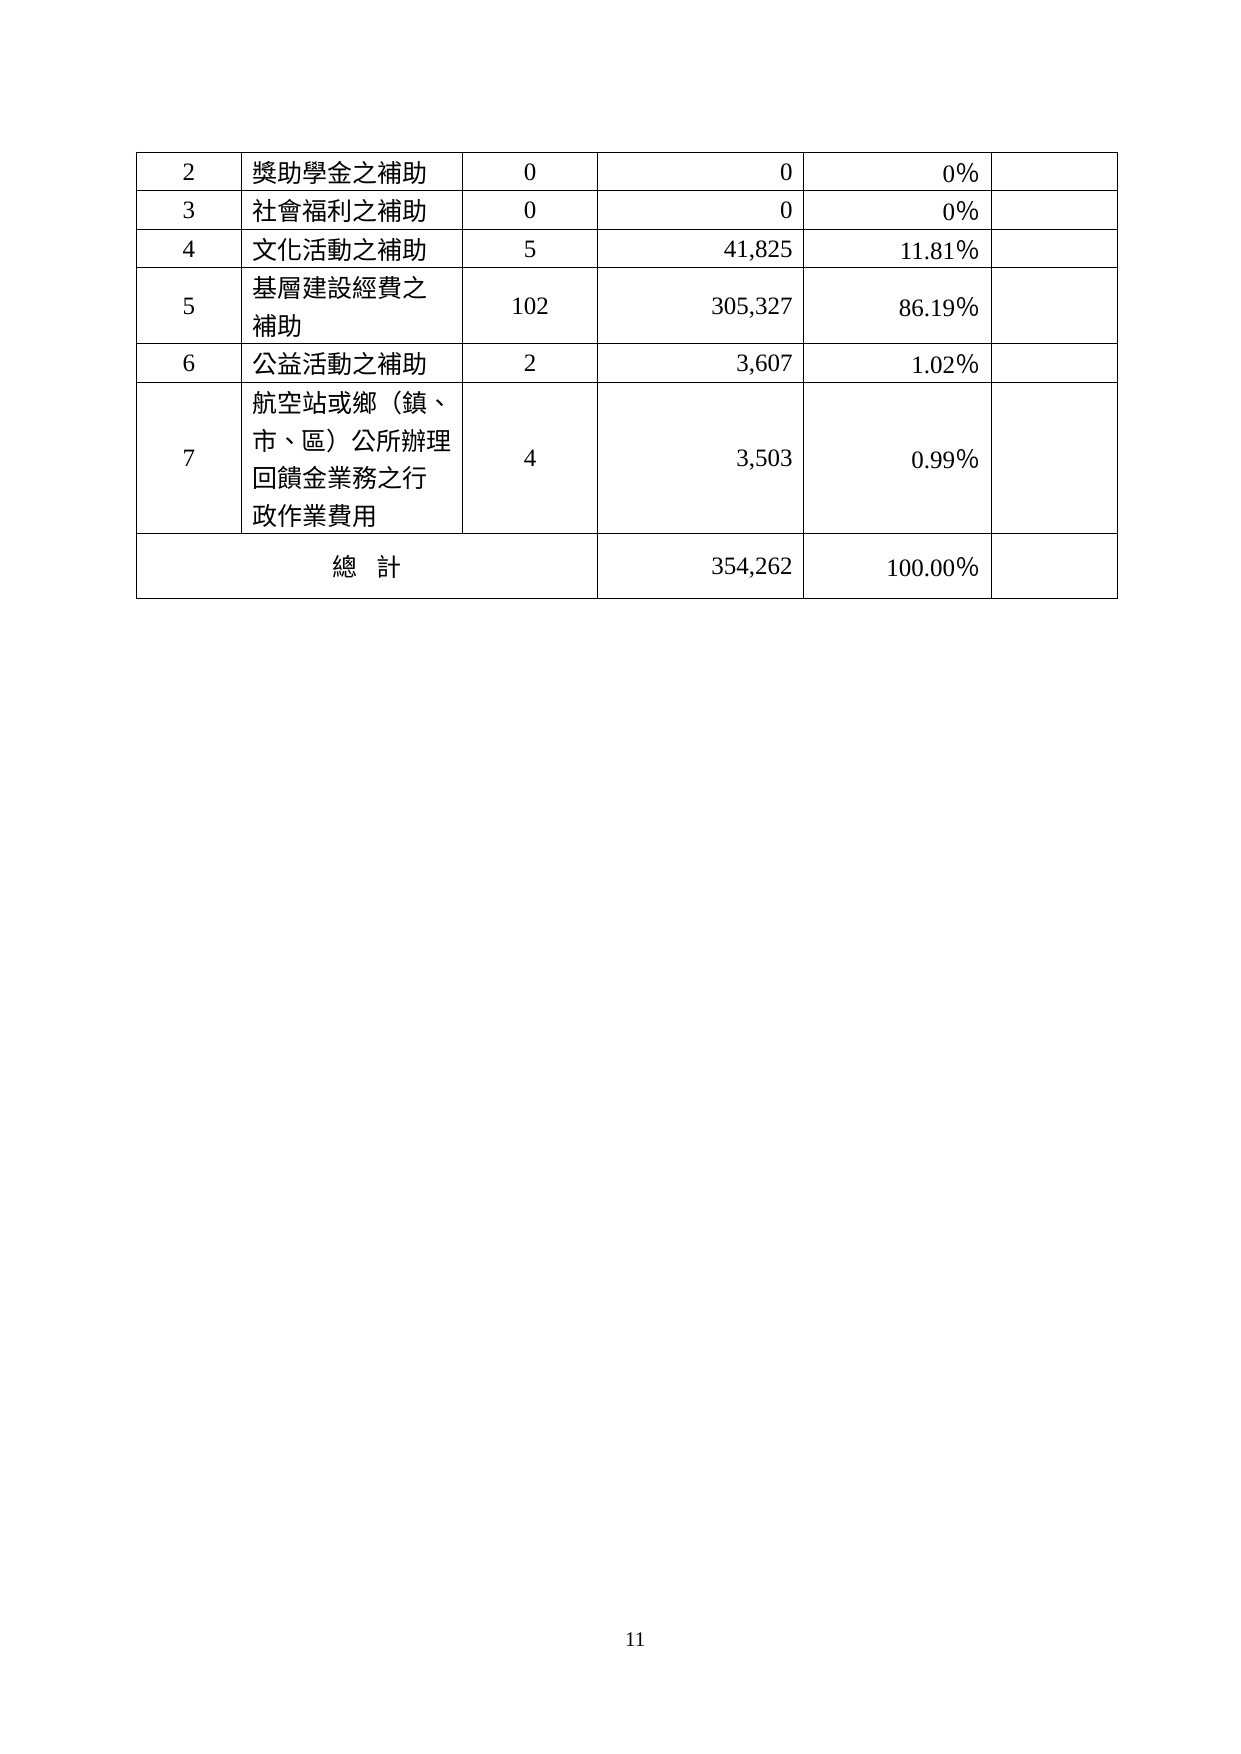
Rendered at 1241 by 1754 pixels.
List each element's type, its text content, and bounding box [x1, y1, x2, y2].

table_cell 305,327 [598, 268, 803, 343]
table_cell 4 [137, 230, 241, 267]
table_cell 航空站或鄉（鎮、市、區）公所辦理回饋金業務之行政作業費用 [242, 383, 462, 533]
table_cell [992, 534, 1117, 598]
table_cell 102 [463, 268, 597, 343]
table_cell 公益活動之補助 [242, 344, 462, 382]
table_cell 2 [463, 344, 597, 382]
table_cell 11.81％ [804, 230, 991, 267]
table_cell [992, 191, 1117, 229]
table_cell 文化活動之補助 [242, 230, 462, 267]
table_cell [992, 230, 1117, 267]
table_cell 0 [598, 153, 803, 190]
table_cell [992, 153, 1117, 190]
table_cell 41,825 [598, 230, 803, 267]
table_cell 6 [137, 344, 241, 382]
table_cell 0 [463, 153, 597, 190]
table_cell 基層建設經費之補助 [242, 268, 462, 343]
table_cell 0％ [804, 153, 991, 190]
table_cell [992, 383, 1117, 533]
table_cell 5 [463, 230, 597, 267]
table_cell 0.99％ [804, 383, 991, 533]
table_cell 4 [463, 383, 597, 533]
table_cell 總 計 [137, 534, 597, 598]
table_cell 3,607 [598, 344, 803, 382]
table_cell 獎助學金之補助 [242, 153, 462, 190]
table_cell 3 [137, 191, 241, 229]
table_cell 2 [137, 153, 241, 190]
table_cell [992, 268, 1117, 343]
table_cell [992, 344, 1117, 382]
table_cell 0％ [804, 191, 991, 229]
table_cell 3,503 [598, 383, 803, 533]
table_cell 354,262 [598, 534, 803, 598]
table_cell 7 [137, 383, 241, 533]
table_cell 86.19％ [804, 268, 991, 343]
table_cell 0 [463, 191, 597, 229]
table_cell 100.00％ [804, 534, 991, 598]
table_cell 0 [598, 191, 803, 229]
table_cell 5 [137, 268, 241, 343]
table_cell 1.02％ [804, 344, 991, 382]
table_cell 社會福利之補助 [242, 191, 462, 229]
